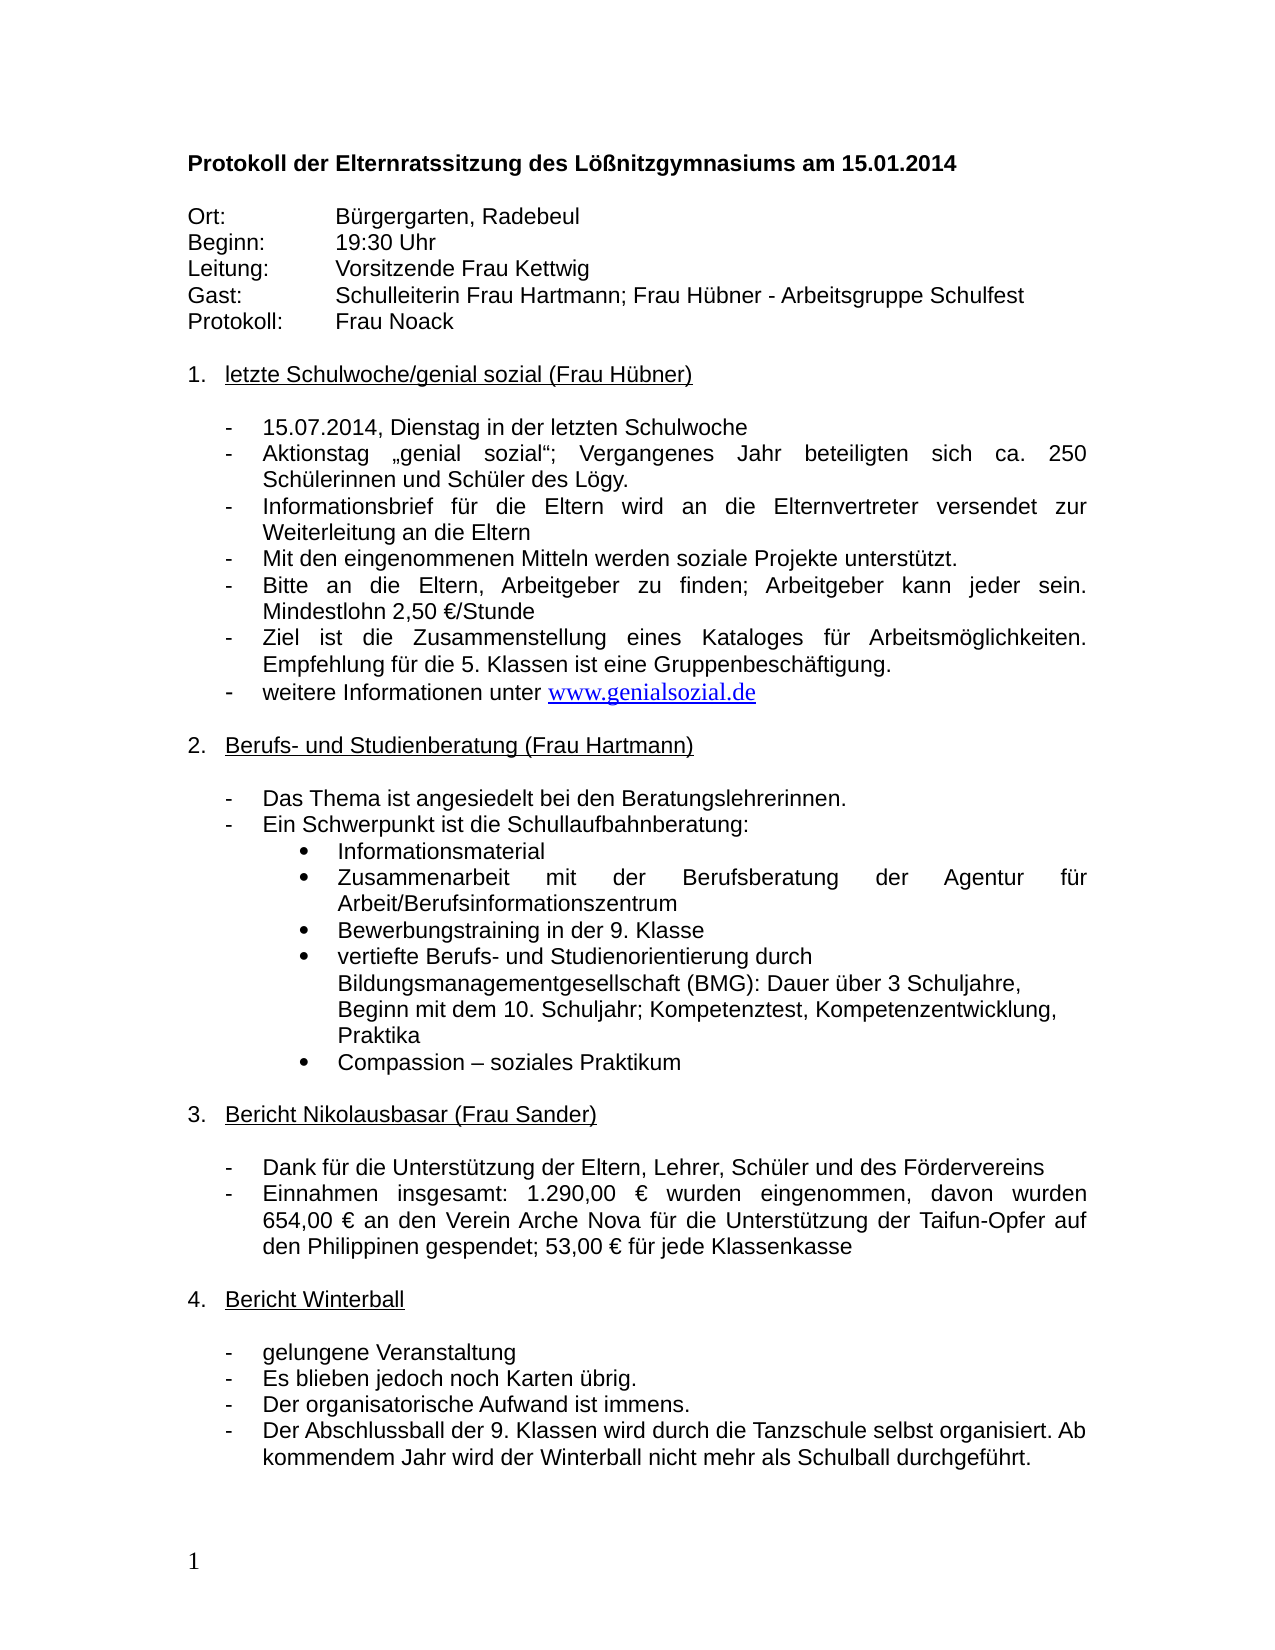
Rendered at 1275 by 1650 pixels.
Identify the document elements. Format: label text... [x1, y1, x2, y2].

text Gast: Schulleiterin Frau Hartmann; Frau Hübner - Arbeitsgruppe Schulfest [187, 282, 1087, 308]
list Ziel ist die Zusammenstellung eines Kataloges für Arbeitsmöglichkeiten. Empfehlung für die 5. Klassen ist eine Gruppenbeschäftigung. [225, 624, 1087, 677]
list Berufs- und Studienberatung (Frau Hartmann) [187, 732, 1087, 759]
list Bitte an die Eltern, Arbeitgeber zu finden; Arbeitgeber kann jeder sein. Mindestlohn 2,50 €/Stunde [225, 572, 1087, 624]
text Protokoll: Frau Noack [187, 308, 1087, 334]
list 15.07.2014, Dienstag in der letzten Schulwoche [225, 413, 1087, 440]
list Mit den eingenommenen Mitteln werden soziale Projekte unterstützt. [225, 545, 1087, 572]
list Compassion – soziales Praktikum [300, 1048, 1087, 1075]
text Leitung: Vorsitzende Frau Kettwig [187, 255, 1087, 282]
list Bericht Winterball [187, 1286, 1087, 1312]
text Ort: Bürgergarten, Radebeul [187, 203, 1087, 229]
list Das Thema ist angesiedelt bei den Beratungslehrerinnen. [225, 785, 1087, 811]
text Protokoll der Elternratssitzung des Lößnitzgymnasiums am 15.01.2014 [187, 150, 1087, 176]
list Der organisatorische Aufwand ist immens. [225, 1391, 1087, 1417]
list Ein Schwerpunkt ist die Schullaufbahnberatung: [225, 811, 1087, 838]
list Es blieben jedoch noch Karten übrig. [225, 1365, 1087, 1391]
list Dank für die Unterstützung der Eltern, Lehrer, Schüler und des Fördervereins [225, 1154, 1087, 1180]
list Bericht Nikolausbasar (Frau Sander) [187, 1101, 1087, 1128]
list letzte Schulwoche/genial sozial (Frau Hübner) [187, 361, 1087, 387]
text Beginn: 19:30 Uhr [187, 229, 1087, 255]
list Einnahmen insgesamt: 1.290,00 € wurden eingenommen, davon wurden 654,00 € an den Verein Arche Nova für die Unterstützung der Taifun-Opfer auf den Philippinen gespendet; 53,00 € für jede Klassenkasse [225, 1180, 1087, 1259]
list vertiefte Berufs- und Studienorientierung durch Bildungsmanagementgesellschaft (BMG): Dauer über 3 Schuljahre, Beginn mit dem 10. Schuljahr; Kompetenztest, Kompetenzentwicklung, Praktika [300, 943, 1087, 1048]
list weitere Informationen unter www.genialsozial.de [225, 677, 1087, 706]
list Zusammenarbeit mit der Berufsberatung der Agentur für Arbeit/Berufsinformationszentrum [300, 864, 1087, 917]
list Informationsbrief für die Eltern wird an die Elternvertreter versendet zur Weiterleitung an die Eltern [225, 493, 1087, 545]
list Bewerbungstraining in der 9. Klasse [300, 917, 1087, 943]
list Informationsmaterial [300, 838, 1087, 864]
list Aktionstag „genial sozial“; Vergangenes Jahr beteiligten sich ca. 250 Schülerinnen und Schüler des Lögy. [225, 440, 1087, 493]
list gelungene Veranstaltung [225, 1338, 1087, 1365]
list Der Abschlussball der 9. Klassen wird durch die Tanzschule selbst organisiert. Ab kommendem Jahr wird der Winterball nicht mehr als Schulball durchgeführt. [225, 1417, 1087, 1470]
